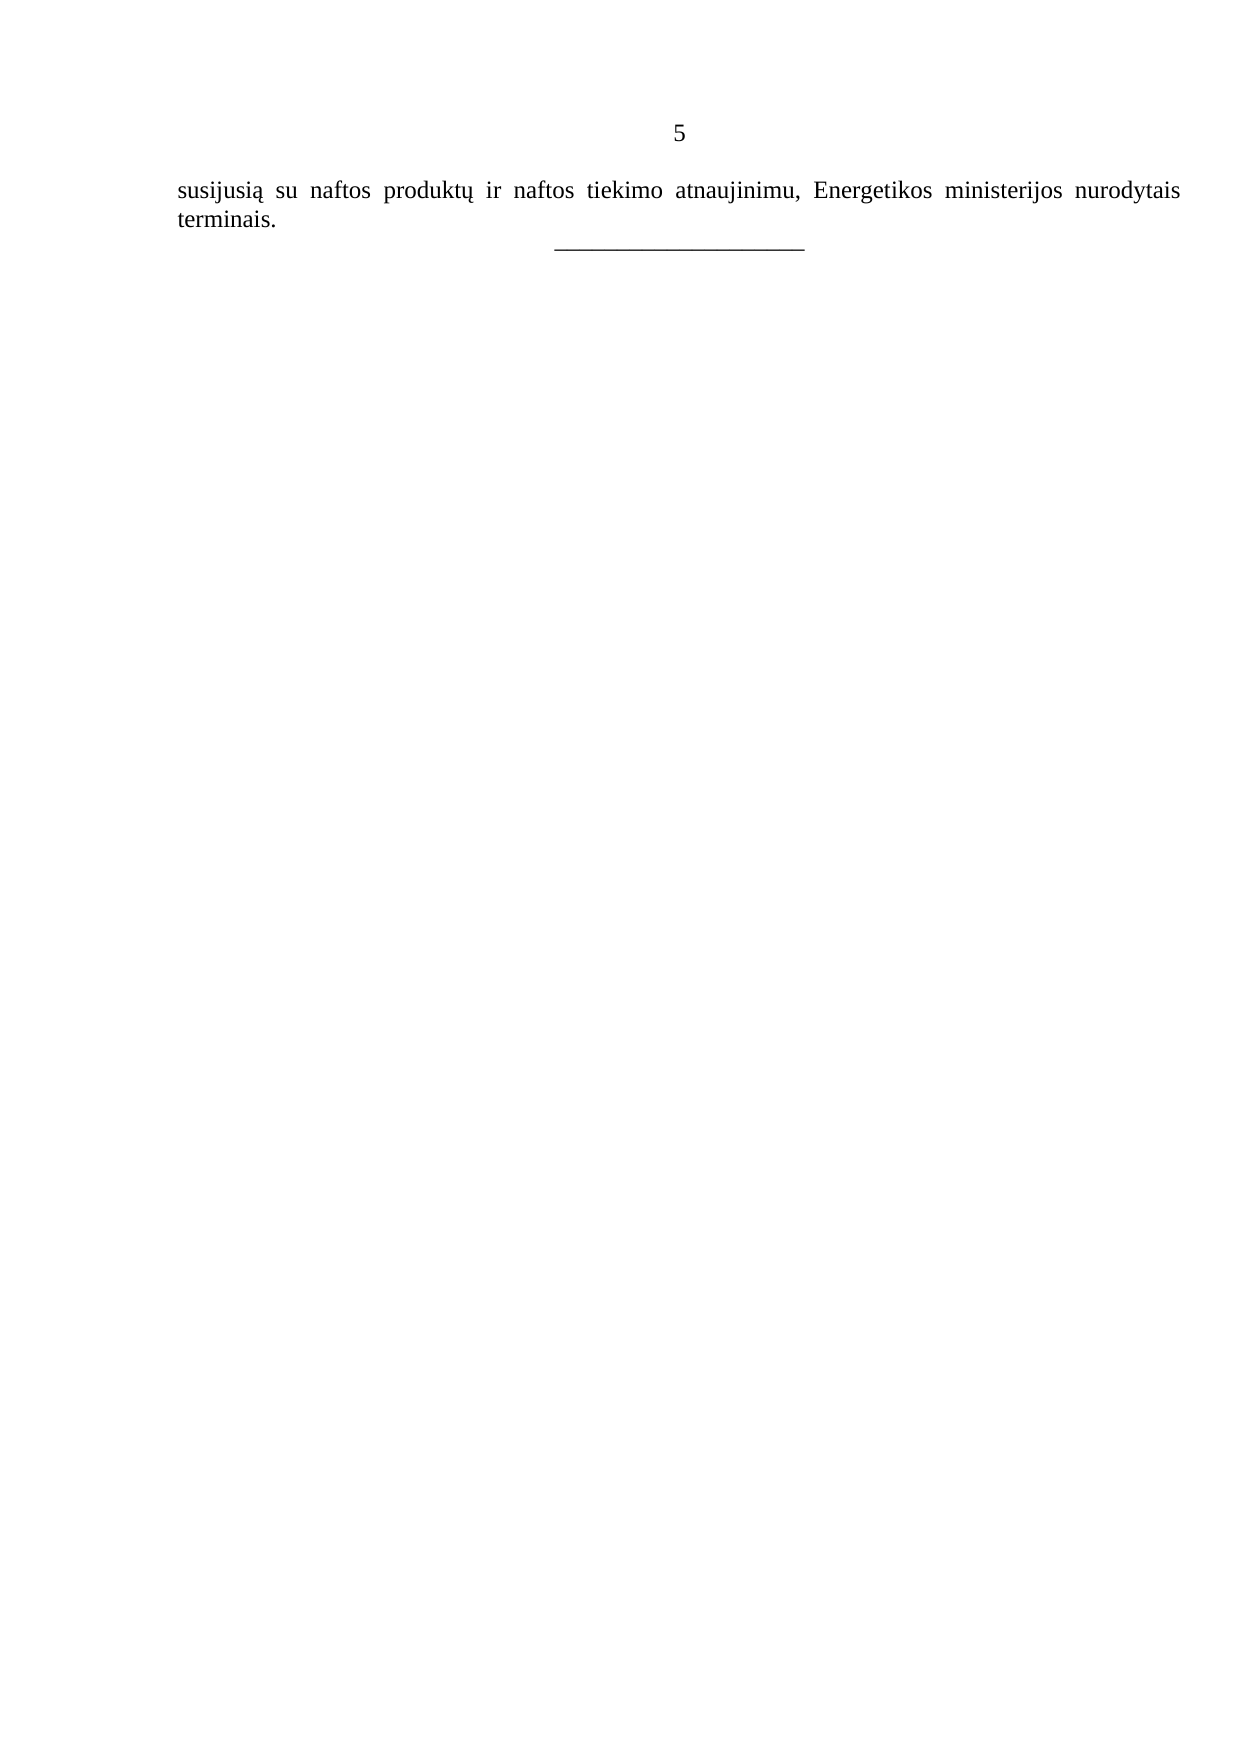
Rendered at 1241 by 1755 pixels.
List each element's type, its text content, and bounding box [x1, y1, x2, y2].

text susijusią su naftos produktų ir naftos tiekimo atnaujinimu, Energetikos ministerijos nurodytais terminais. [177, 176, 1181, 233]
text –––––––––––––––––––– [177, 233, 1181, 262]
